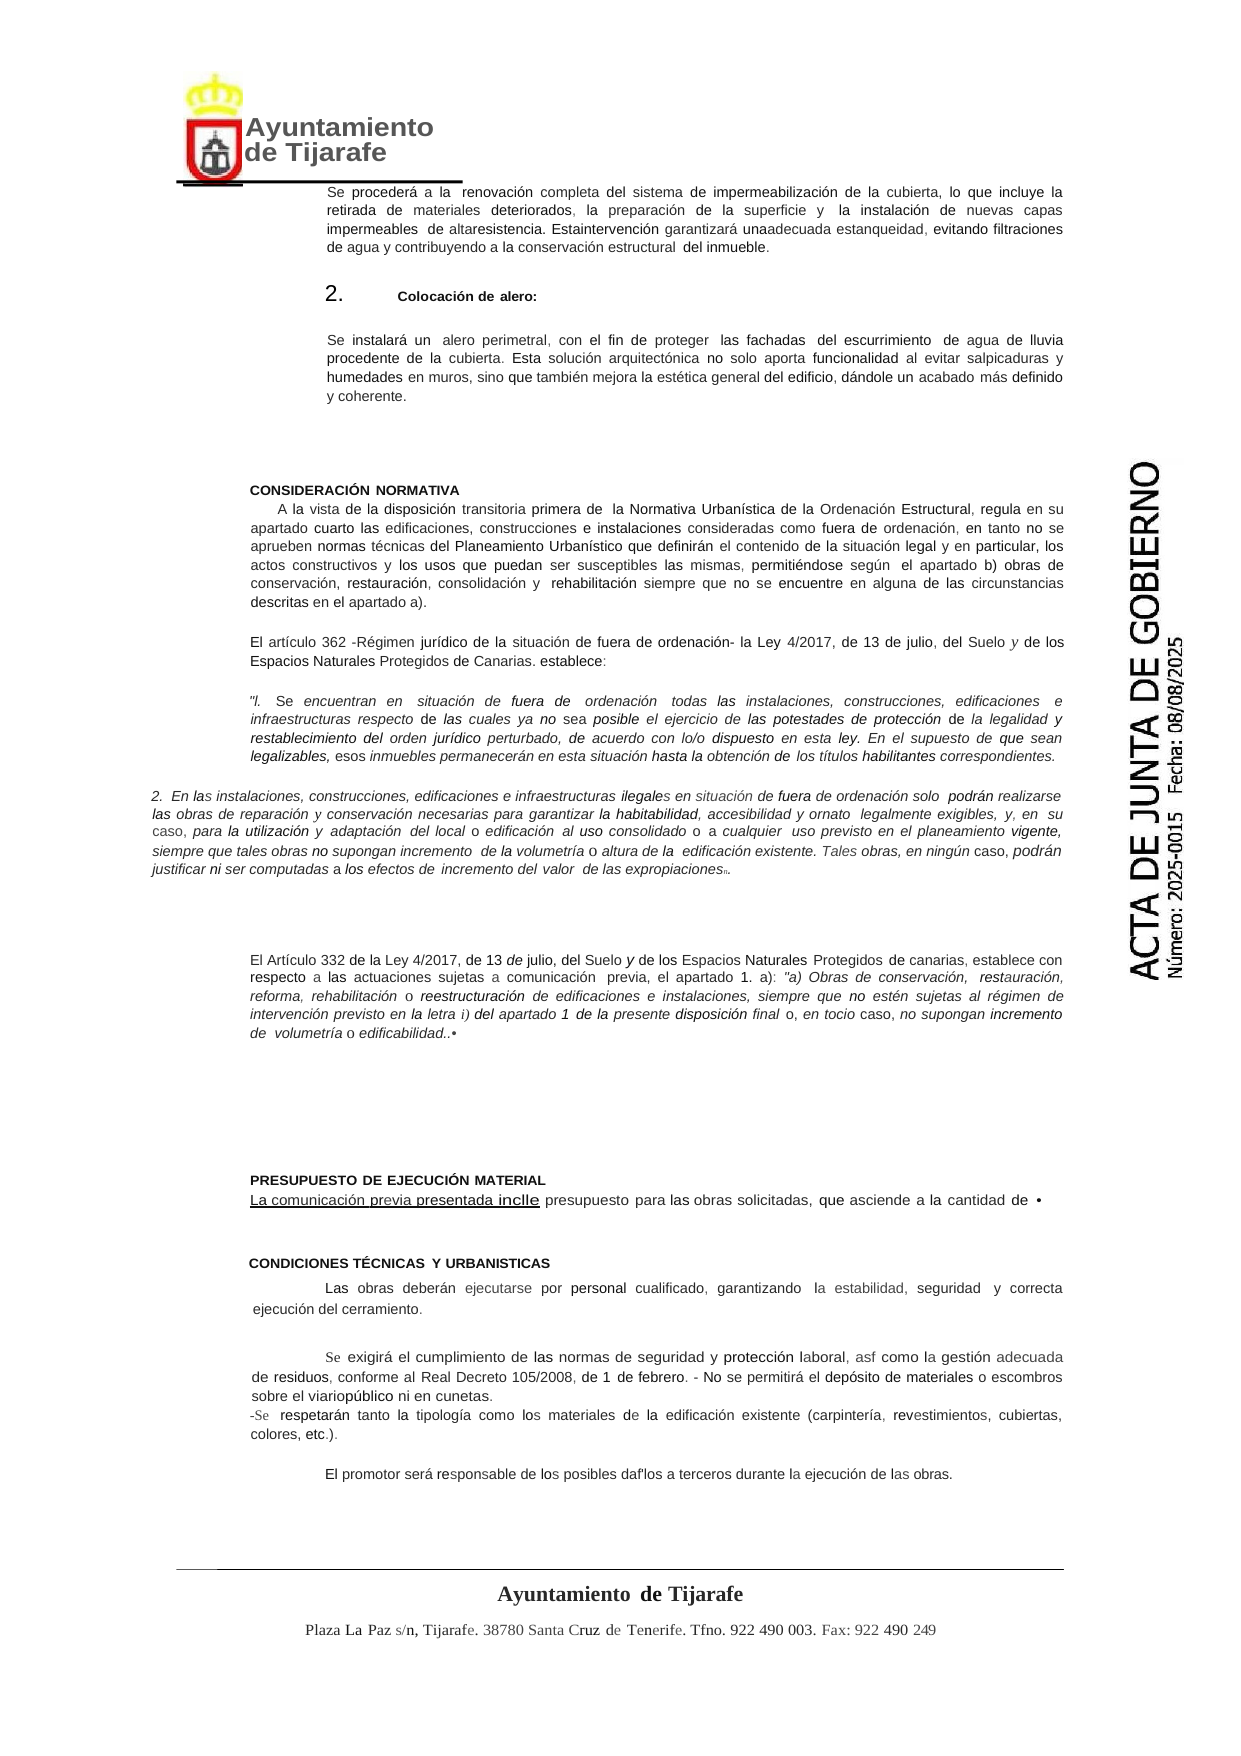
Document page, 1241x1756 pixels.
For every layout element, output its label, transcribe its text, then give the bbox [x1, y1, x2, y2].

text Se exigirá el cumplimiento de las normas de seguridad y protección laboral, asf como la gestión adecuada de residuos, conforme al Real Decreto 105/2008, de 1 de febrero. - No se permitirá el depósito de materiales o escombros sobre el viariopúblico ni en cunetas. [251, 1349, 1063, 1404]
text "l. Se encuentran en situación de fuera de ordenación todas las instalaciones, construcciones, edificaciones e infraestructuras respecto de las cuales ya no sea posible el ejercicio de las potestades de protección de la legalidad y restablecimiento del orden jurídico perturbado, de acuerdo con lo/o dispuesto en esta ley. En el supuesto de que sean legalizables, esos inmuebles permanecerán en esta situación hasta la obtención de los títulos habilitantes correspondientes. [249, 692, 1062, 764]
text Se procederá a la renovación completa del sistema de impermeabilización de la cubierta, lo que incluye la retirada de materiales deteriorados, la preparación de la superficie y la instalación de nuevas capas impermeables de altaresistencia. Estaintervención garantizará unaadecuada estanqueidad, evitando filtraciones de agua y contribuyendo a la conservación estructural del inmueble. [327, 183, 1063, 256]
list Colocación de alero: [324, 279, 1199, 306]
text Las obras deberán ejecutarse por personal cualificado, garantizando la estabilidad, seguridad y correcta ejecución del cerramiento. [253, 1280, 1063, 1318]
text El Artículo 332 de la Ley 4/2017, de 13 de julio, del Suelo y de los Espacios Naturales Protegidos de canarias, establece con respecto a las actuaciones sujetas a comunicación previa, el apartado 1. a): "a) Obras de conservación, restauración, reforma, rehabilitación o reestructuración de edificaciones e instalaciones, siempre que no estén sujetas al régimen de intervención previsto en la letra i) del apartado 1 de la presente disposición final o, en tocio caso, no supongan incremento de volumetría o edificabilidad..• [250, 950, 1064, 1042]
text Se instalará un alero perimetral, con el fin de proteger las fachadas del escurrimiento de agua de lluvia procedente de la cubierta. Esta solución arquitectónica no solo aporta funcionalidad al evitar salpicaduras y humedades en muros, sino que también mejora la estética general del edificio, dándole un acabado más definido y coherente. [327, 331, 1064, 404]
text El promotor será responsable de los posibles daf'los a terceros durante la ejecución de las obras. [325, 1465, 1199, 1482]
text PRESUPUESTO DE EJECUCIÓN MATERIAL [250, 1173, 1199, 1188]
text CONSIDERACIÓN NORMATIVA [249, 483, 1127, 499]
text -Se respetarán tanto la tipología como los materiales de la edificación existente (carpintería, revestimientos, cubiertas, colores, etc.). [249, 1407, 1063, 1442]
text El artículo 362 -Régimen jurídico de la situación de fuera de ordenación- la Ley 4/2017, de 13 de julio, del Suelo y de los Espacios Naturales Protegidos de Canarias. establece: [250, 632, 1065, 670]
text CONDICIONES TÉCNICAS Y URBANISTICAS [249, 1255, 1199, 1271]
list En las instalaciones, construcciones, edificaciones e infraestructuras ilegales en situación de fuera de ordenación solo podrán realizarse las obras de reparación y conservación necesarias para garantizar la habitabilidad, accesibilidad y ornato legalmente exigibles, y, en su caso, para la utilización y adaptación del local o edificación al uso consolidado o a cualquier uso previsto en el planeamiento vigente, siempre que tales obras no supongan incremento de la volumetría o altura de la edificación existente. Tales obras, en ningún caso, podrán justificar ni ser computadas a los efectos de incremento del valor de las expropiacionesn. [151, 787, 1063, 878]
text La comunicación previa presentada inclle presupuesto para las obras solicitadas, que asciende a la cantidad de • [250, 1191, 1199, 1208]
text A la vista de la disposición transitoria primera de la Normativa Urbanística de la Ordenación Estructural, regula en su apartado cuarto las edificaciones, construcciones e instalaciones consideradas como fuera de ordenación, en tanto no se aprueben normas técnicas del Planeamiento Urbanístico que definirán el contenido de la situación legal y en particular, los actos constructivos y los usos que puedan ser susceptibles las mismas, permitiéndose según el apartado b) obras de conservación, restauración, consolidación y rehabilitación siempre que no se encuentre en alguna de las circunstancias descritas en el apartado a). [250, 501, 1064, 610]
